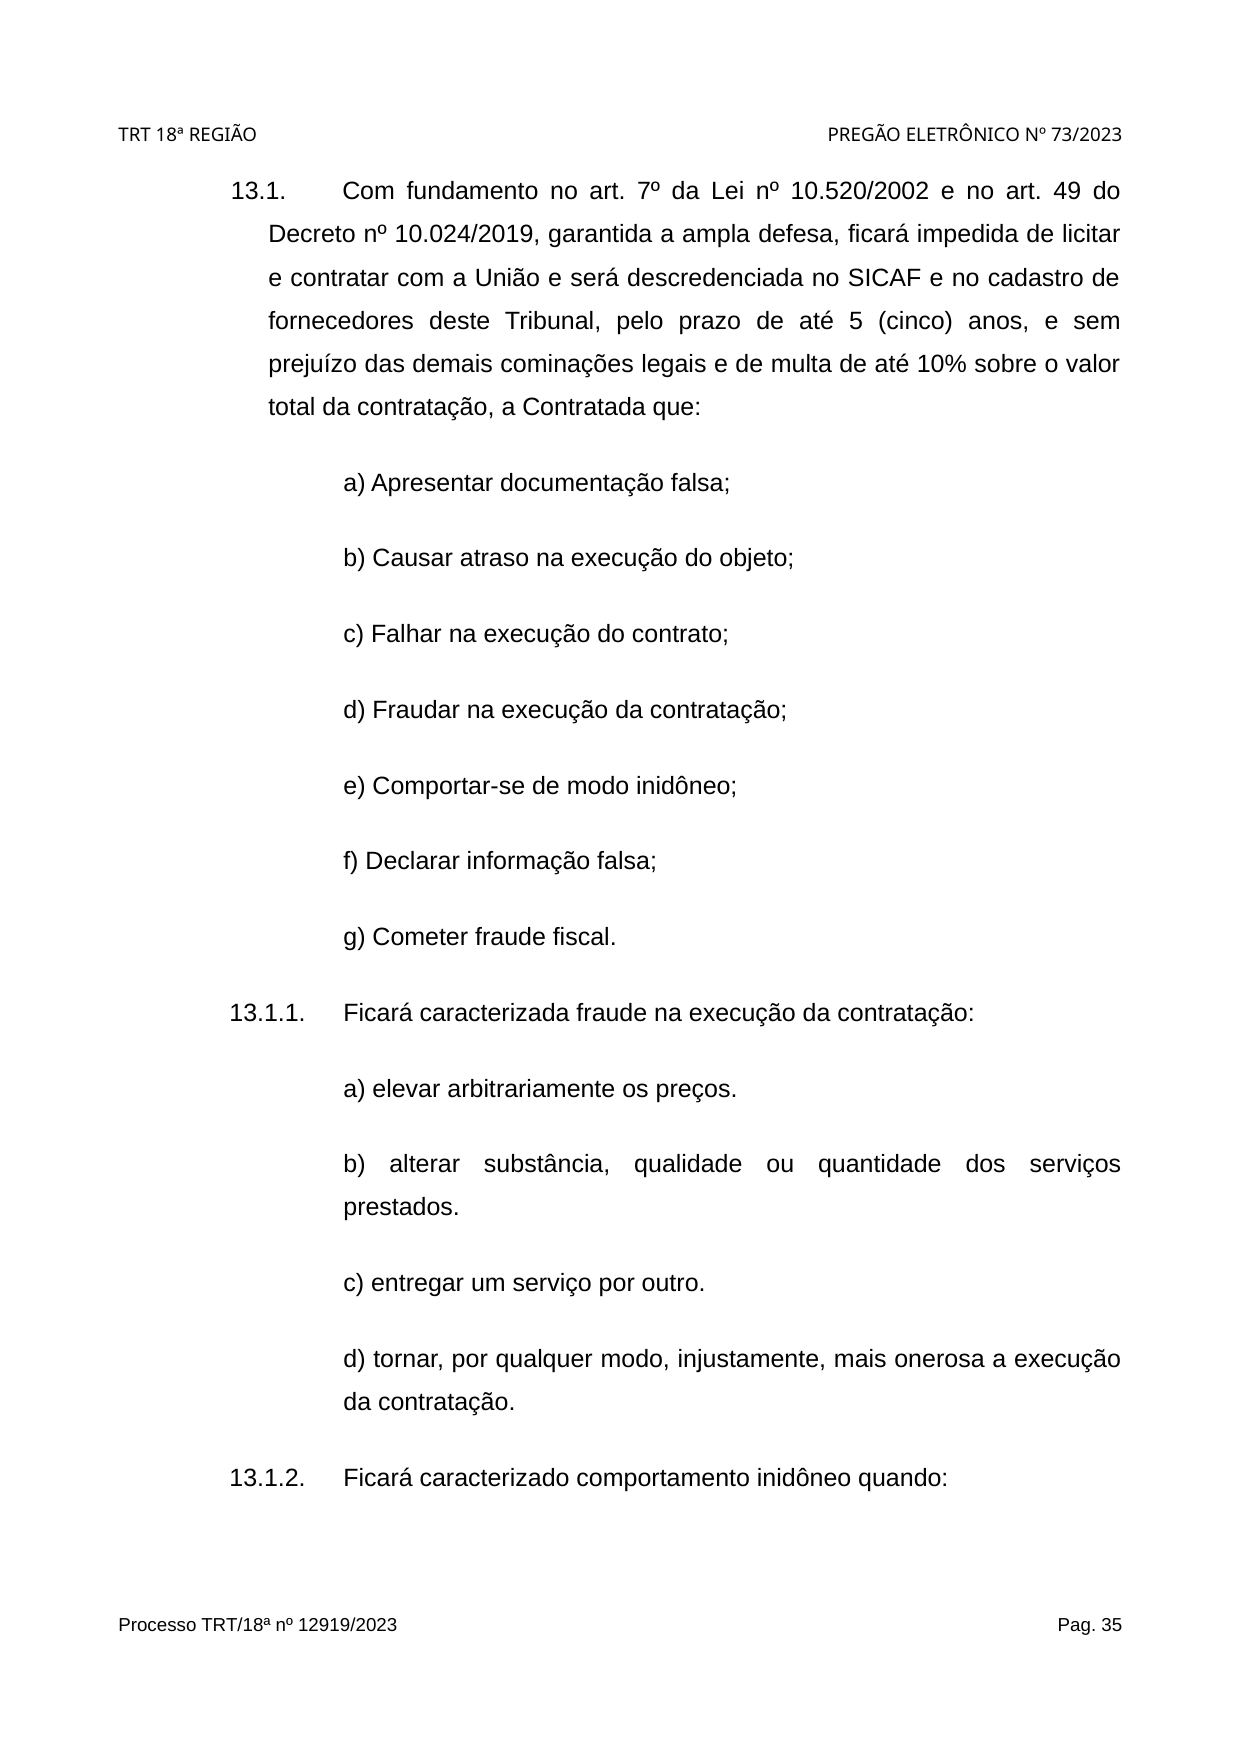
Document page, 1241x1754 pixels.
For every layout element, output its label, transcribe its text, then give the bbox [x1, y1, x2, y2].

list Ficará caracterizado comportamento inidôneo quando: [306, 1463, 1122, 1491]
text f) Declarar informação falsa; [343, 846, 1122, 875]
text d) tornar, por qualquer modo, injustamente, mais onerosa a execução da contratação. [343, 1344, 1122, 1416]
list Ficará caracterizada fraude na execução da contratação: [306, 998, 1122, 1027]
text b) alterar substância, qualidade ou quantidade dos serviços prestados. [343, 1149, 1122, 1221]
text a) Apresentar documentação falsa; [343, 468, 1122, 496]
list Com fundamento no art. 7º da Lei nº 10.520/2002 e no art. 49 do Decreto nº 10.024/2019, garantida a ampla defesa, ficará impedida de licitar e contratar com a União e será descredenciada no SICAF e no cadastro de fornecedores deste Tribunal, pelo prazo de até 5 (cinco) anos, e sem prejuízo das demais cominações legais e de multa de até 10% sobre o valor total da contratação, a Contratada que: [231, 176, 1122, 421]
text c) entregar um serviço por outro. [343, 1268, 1122, 1297]
text g) Cometer fraude fiscal. [343, 922, 1122, 951]
text e) Comportar-se de modo inidôneo; [343, 771, 1122, 799]
text d) Fraudar na execução da contratação; [343, 695, 1122, 724]
text b) Causar atraso na execução do objeto; [343, 543, 1122, 572]
text c) Falhar na execução do contrato; [343, 619, 1122, 648]
text a) elevar arbitrariamente os preços. [343, 1073, 1122, 1102]
